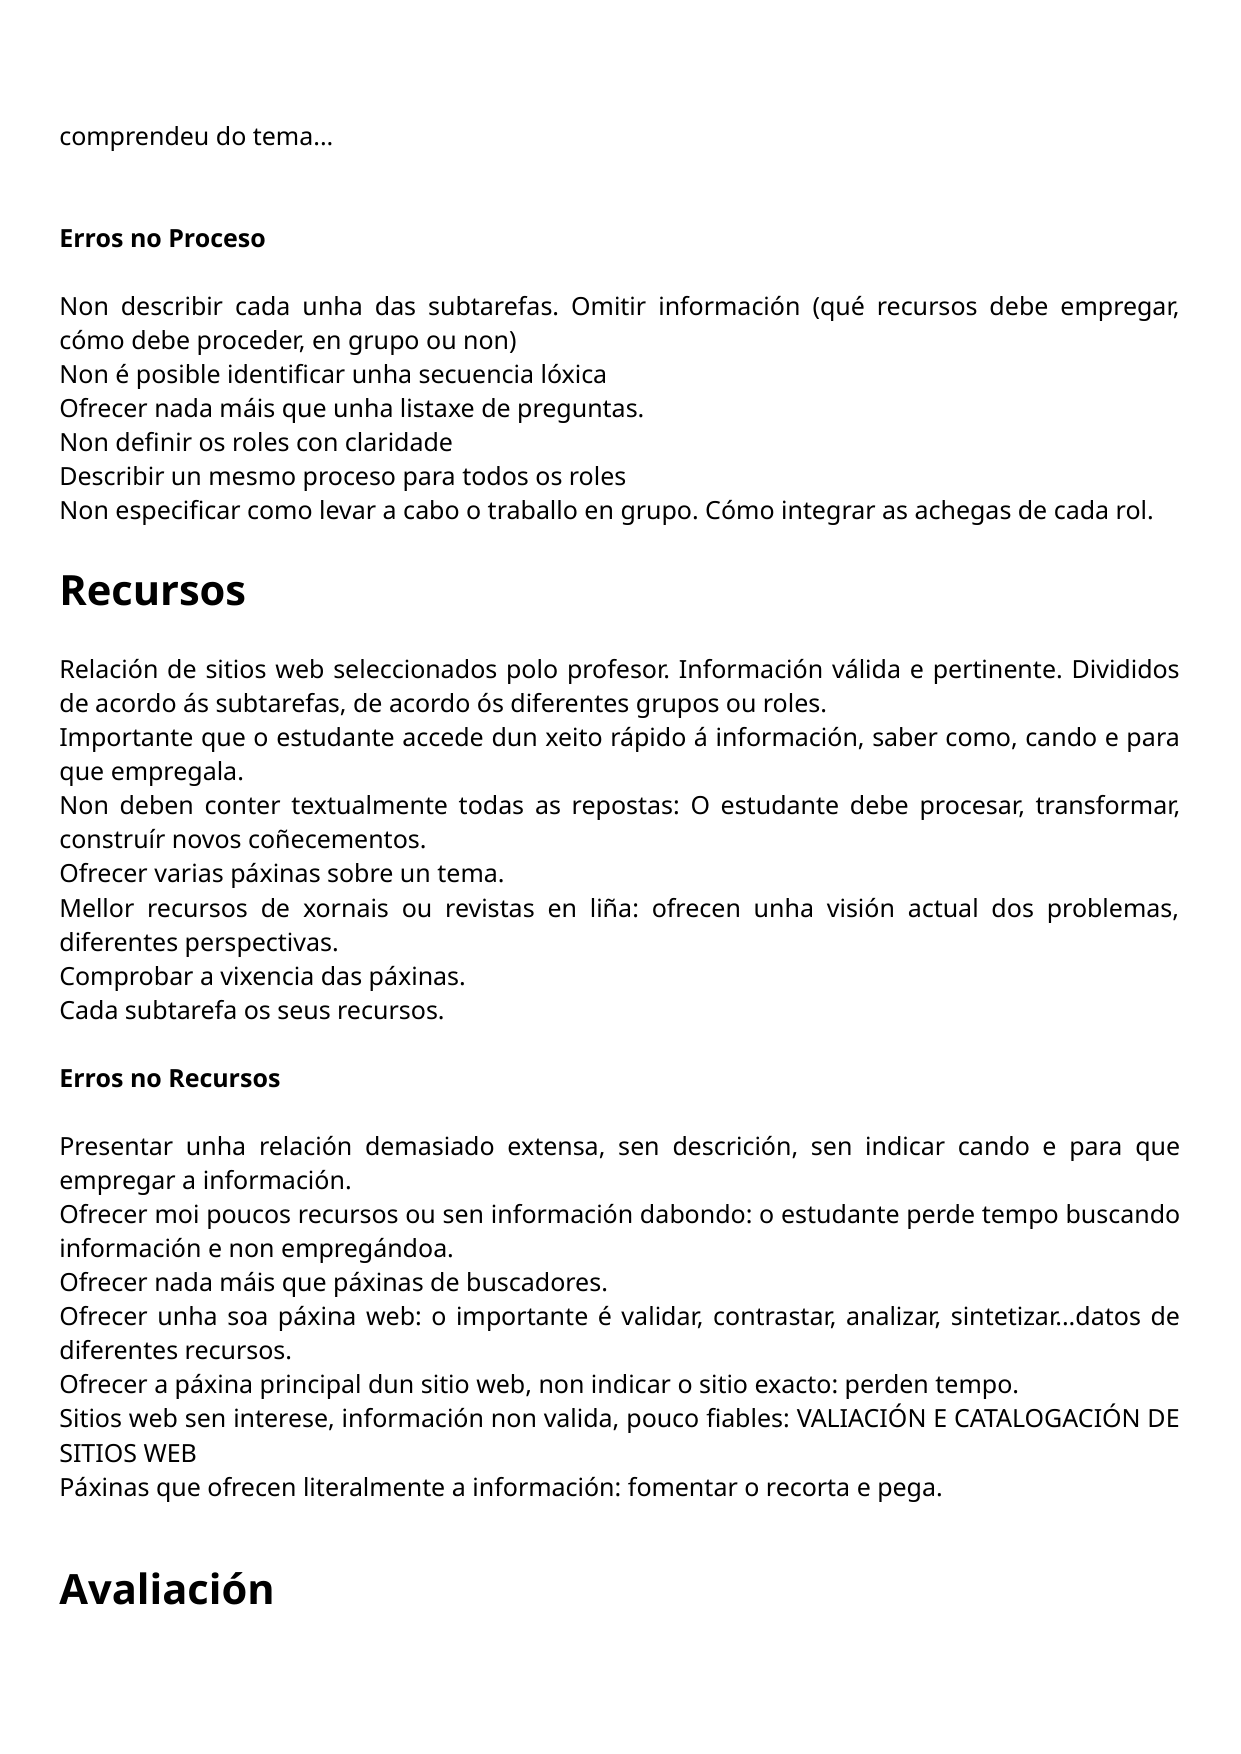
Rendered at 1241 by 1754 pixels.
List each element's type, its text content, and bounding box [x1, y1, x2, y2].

text Comprobar a vixencia das páxinas. [59, 958, 1181, 992]
text Describir un mesmo proceso para todos os roles [59, 459, 1181, 493]
text Erros no Recursos [59, 1061, 1181, 1094]
text Ofrecer nada máis que unha listaxe de preguntas. [59, 391, 1181, 425]
text comprendeu do tema... [59, 118, 1181, 152]
text Recursos [59, 561, 1181, 618]
text Erros no Proceso [59, 220, 1181, 254]
text Cada subtarefa os seus recursos. [59, 992, 1181, 1026]
text Importante que o estudante accede dun xeito rápido á información, saber como, cando e para que empregala. [59, 720, 1181, 788]
text Ofrecer moi poucos recursos ou sen información dabondo: o estudante perde tempo buscando información e non empregándoa. [59, 1197, 1181, 1265]
text Non describir cada unha das subtarefas. Omitir información (qué recursos debe empregar, cómo debe proceder, en grupo ou non) [59, 288, 1181, 357]
text Non especificar como levar a cabo o traballo en grupo. Cómo integrar as achegas de cada rol. [59, 493, 1181, 527]
text Ofrecer varias páxinas sobre un tema. [59, 856, 1181, 890]
text Avaliación [59, 1560, 1181, 1617]
text Ofrecer a páxina principal dun sitio web, non indicar o sitio exacto: perden tempo. [59, 1367, 1181, 1401]
text Non definir os roles con claridade [59, 425, 1181, 459]
text Páxinas que ofrecen literalmente a información: fomentar o recorta e pega. [59, 1469, 1181, 1503]
text Relación de sitios web seleccionados polo profesor. Información válida e pertinente. Divididos de acordo ás subtarefas, de acordo ós diferentes grupos ou roles. [59, 652, 1181, 720]
text Non é posible identificar unha secuencia lóxica [59, 357, 1181, 391]
text Ofrecer unha soa páxina web: o importante é validar, contrastar, analizar, sintetizar...datos de diferentes recursos. [59, 1299, 1181, 1367]
text Presentar unha relación demasiado extensa, sen descrición, sen indicar cando e para que empregar a información. [59, 1129, 1181, 1197]
text Non deben conter textualmente todas as repostas: O estudante debe procesar, transformar, construír novos coñecementos. [59, 788, 1181, 856]
text Sitios web sen interese, información non valida, pouco fiables: VALIACIÓN E CATALOGACIÓN DE SITIOS WEB [59, 1401, 1181, 1469]
text Mellor recursos de xornais ou revistas en liña: ofrecen unha visión actual dos problemas, diferentes perspectivas. [59, 890, 1181, 958]
text Ofrecer nada máis que páxinas de buscadores. [59, 1265, 1181, 1299]
